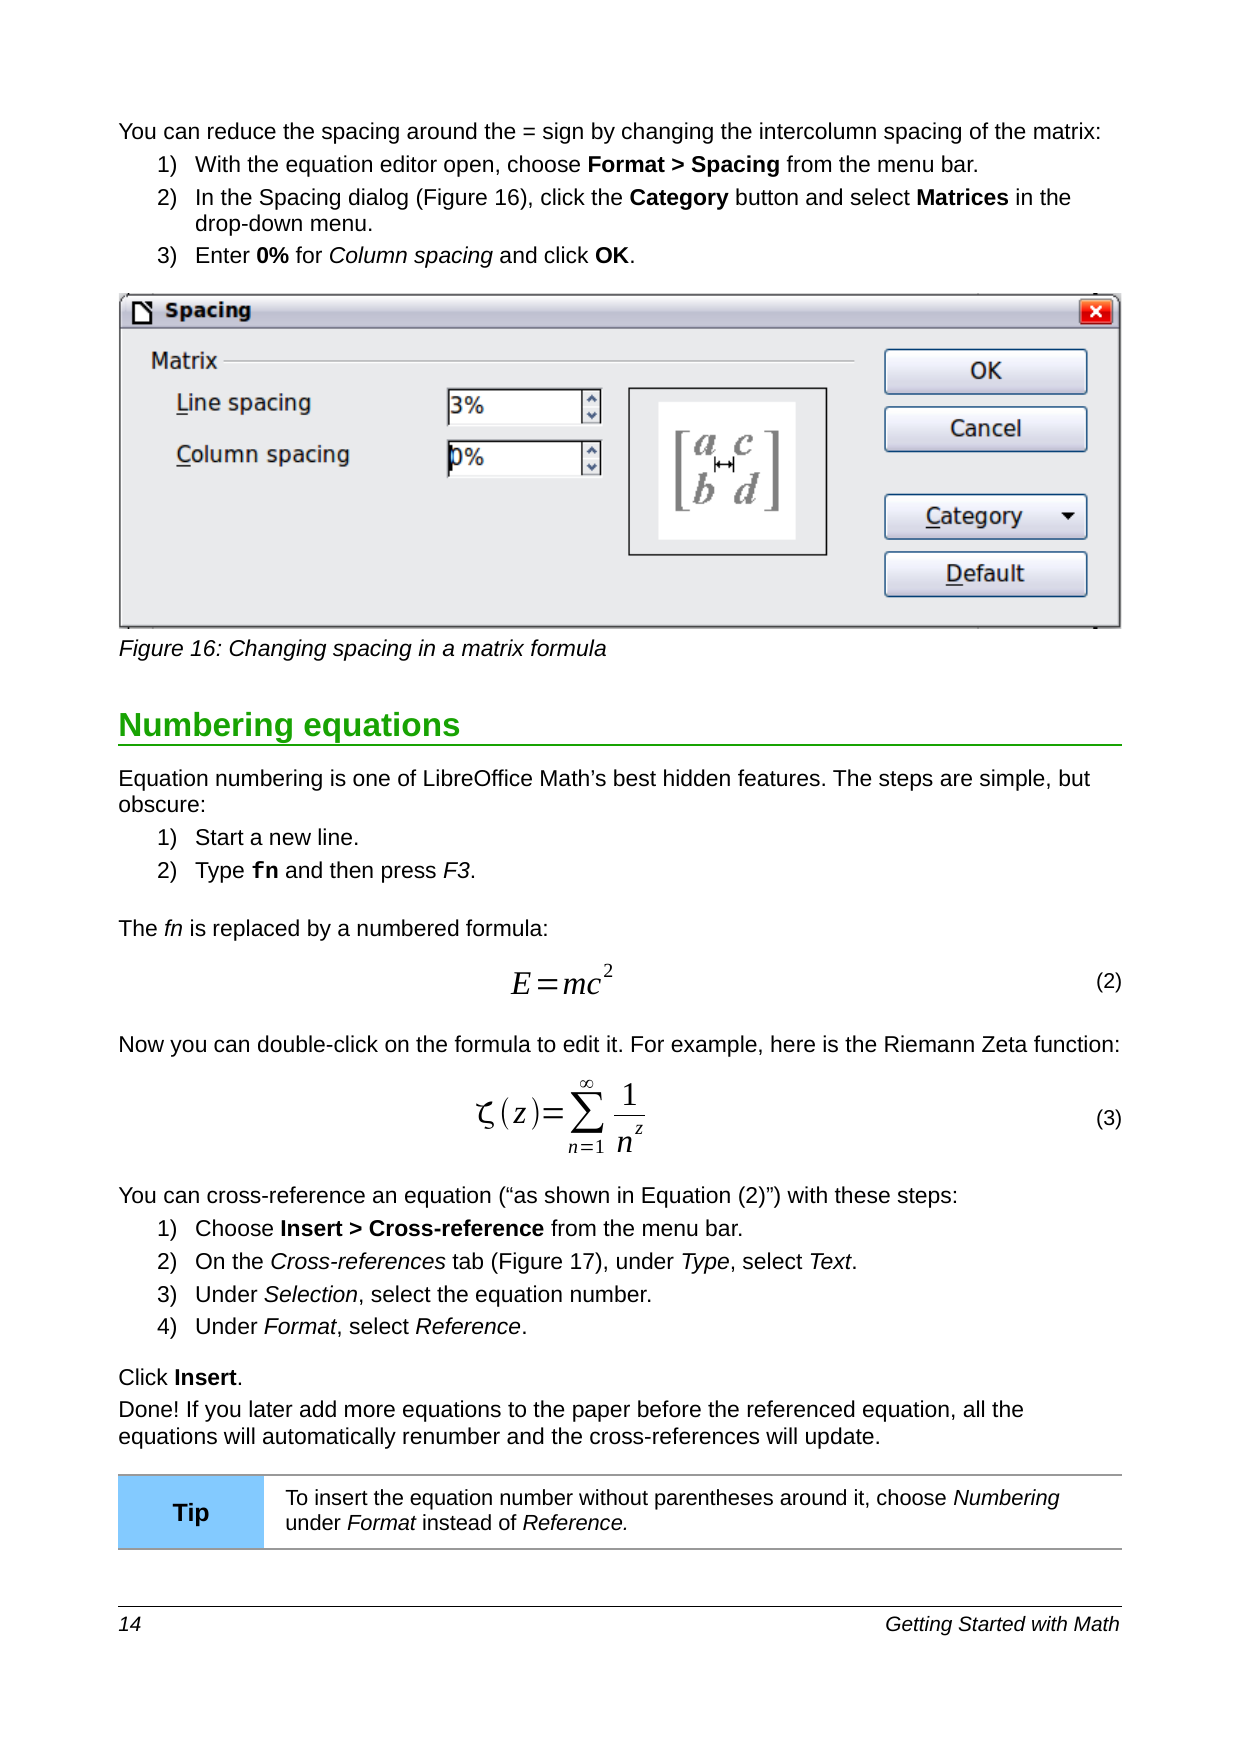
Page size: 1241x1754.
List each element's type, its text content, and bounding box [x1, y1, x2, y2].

list On the Cross-references tab (Figure 17), under Type, select Text. [177, 1248, 1122, 1274]
text Figure 16: Changing spacing in a matrix formula [119, 634, 1122, 661]
text Click Insert. [118, 1363, 1122, 1390]
text Now you can double-click on the formula to edit it. For example, here is the Riemann Zeta function: [118, 1031, 1122, 1057]
list With the equation editor open, choose Format > Spacing from the menu bar. [177, 151, 1122, 177]
subtitle Numbering equations [118, 706, 1122, 744]
list Enter 0% for Column spacing and click OK. [177, 242, 1122, 269]
table_header (3) [1010, 1076, 1122, 1159]
table_header Tip [118, 1476, 264, 1548]
table_header [118, 960, 1010, 1001]
picture [118, 293, 1122, 629]
table_header To insert the equation number without parentheses around it, choose Numbering under Format instead of Reference. [264, 1476, 1122, 1548]
table_header (2) [1010, 960, 1122, 1001]
list Under Selection, select the equation number. [177, 1281, 1122, 1307]
list In the Spacing dialog (Figure 16), click the Category button and select Matrices in the drop-down menu. [177, 183, 1122, 236]
list Start a new line. [177, 824, 1122, 850]
list You can reduce the spacing around the = sign by changing the intercolumn spacing of the matrix: [118, 118, 1122, 144]
list Type fn and then press F3. [177, 857, 1122, 885]
text Done! If you later add more equations to the paper before the referenced equation, all the equations will automatically renumber and the cross-references will update. [118, 1396, 1122, 1449]
table_header [118, 1076, 1010, 1159]
text The fn is replaced by a numbered formula: [118, 915, 1122, 942]
list Under Format, select Reference. [177, 1313, 1122, 1339]
list You can cross-reference an equation (“as shown in Equation (2)”) with these steps: [118, 1182, 1122, 1209]
list Choose Insert > Cross-reference from the menu bar. [177, 1215, 1122, 1242]
list Equation numbering is one of LibreOffice Math’s best hidden features. The steps are simple, but obscure: [118, 765, 1122, 818]
